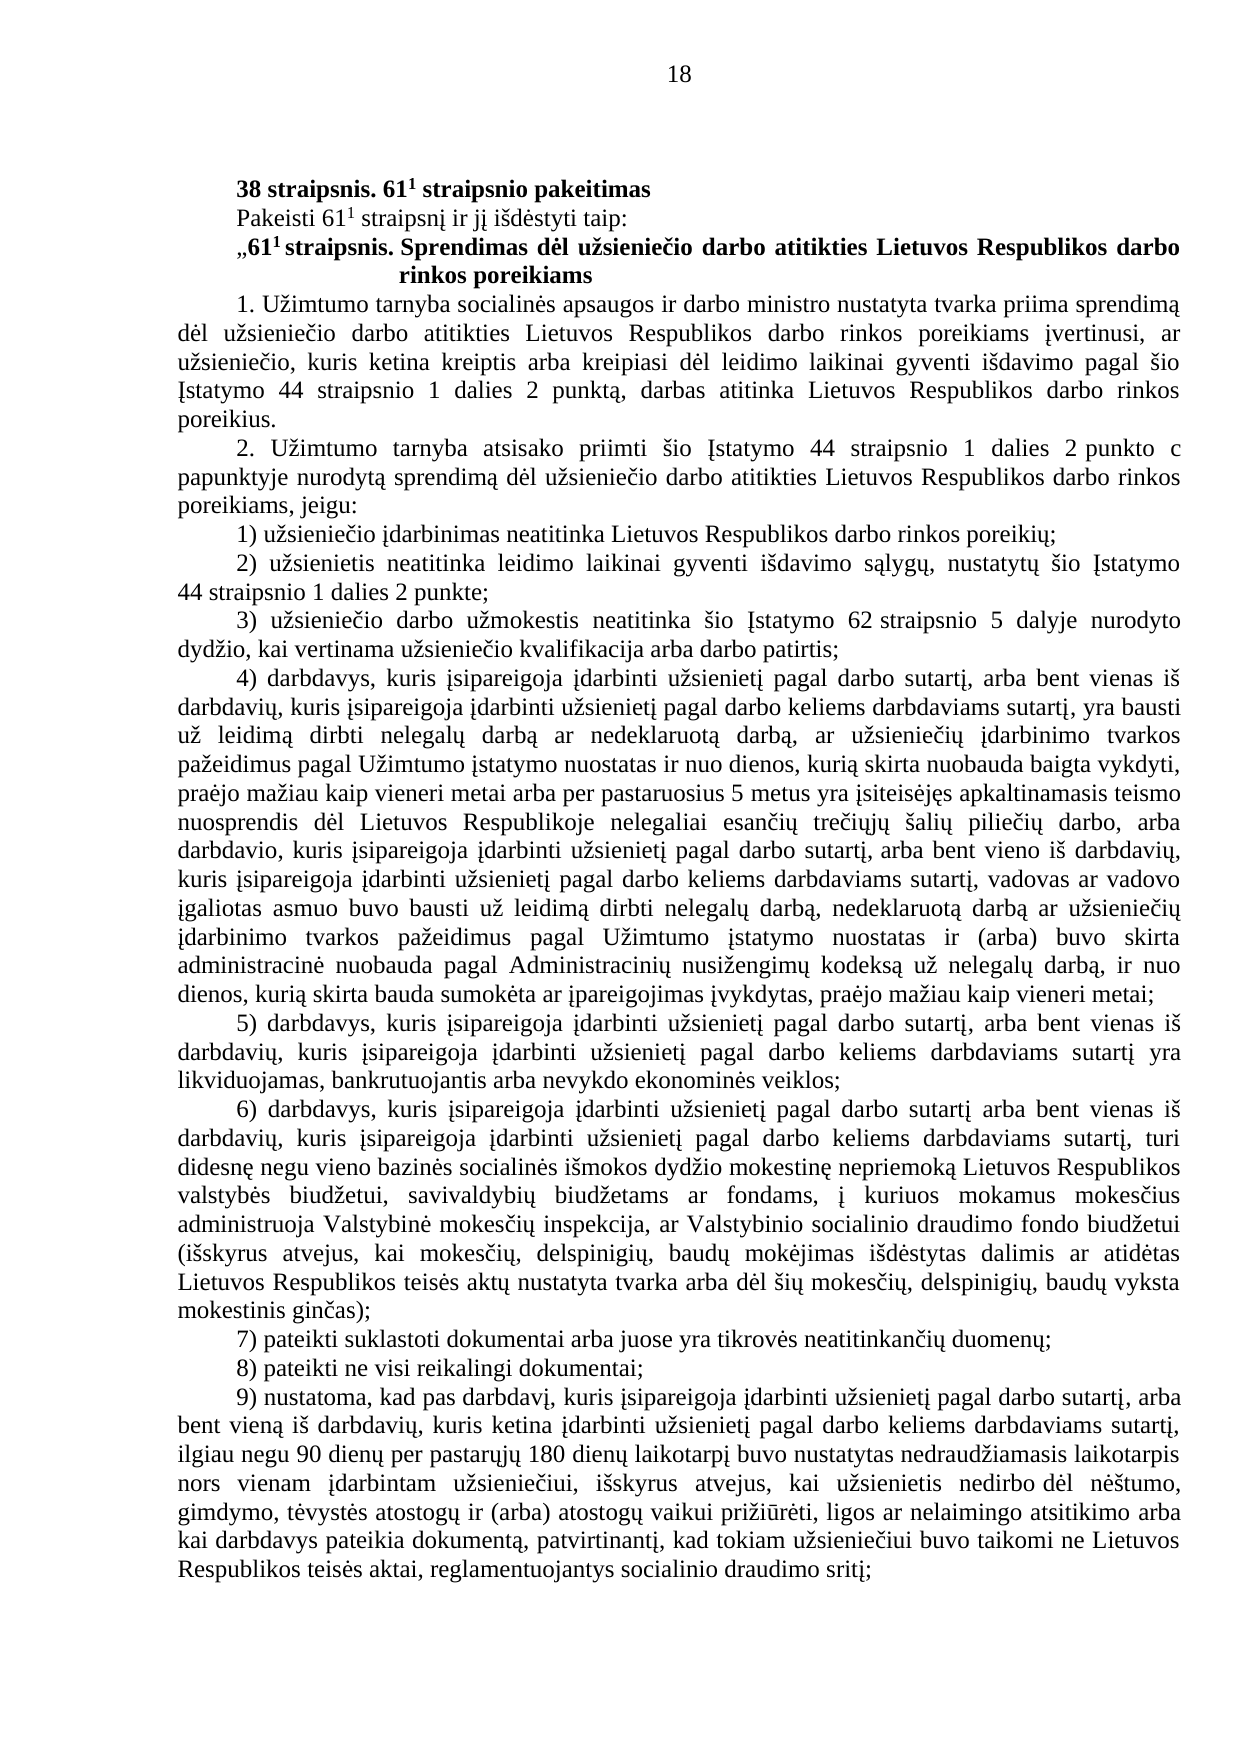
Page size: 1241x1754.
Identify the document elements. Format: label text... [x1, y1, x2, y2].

text 2. Užimtumo tarnyba atsisako priimti šio Įstatymo 44 straipsnio 1 dalies 2 punkto c papunktyje nurodytą sprendimą dėl užsieniečio darbo atitikties Lietuvos Respublikos darbo rinkos poreikiams, jeigu: [177, 433, 1181, 519]
text 9) nustatoma, kad pas darbdavį, kuris įsipareigoja įdarbinti užsienietį pagal darbo sutartį, arba bent vieną iš darbdavių, kuris ketina įdarbinti užsienietį pagal darbo keliems darbdaviams sutartį, ilgiau negu 90 dienų per pastarųjų 180 dienų laikotarpį buvo nustatytas nedraudžiamasis laikotarpis nors vienam įdarbintam užsieniečiui, išskyrus atvejus, kai užsienietis nedirbo dėl nėštumo, gimdymo, tėvystės atostogų ir (arba) atostogų vaikui prižiūrėti, ligos ar nelaimingo atsitikimo arba kai darbdavys pateikia dokumentą, patvirtinantį, kad tokiam užsieniečiui buvo taikomi ne Lietuvos Respublikos teisės aktai, reglamentuojantys socialinio draudimo sritį; [177, 1382, 1181, 1583]
text „611 straipsnis. Sprendimas dėl užsieniečio darbo atitikties Lietuvos Respublikos darbo rinkos poreikiams [236, 232, 1181, 289]
text 6) darbdavys, kuris įsipareigoja įdarbinti užsienietį pagal darbo sutartį arba bent vienas iš darbdavių, kuris įsipareigoja įdarbinti užsienietį pagal darbo keliems darbdaviams sutartį, turi didesnę negu vieno bazinės socialinės išmokos dydžio mokestinę nepriemoką Lietuvos Respublikos valstybės biudžetui, savivaldybių biudžetams ar fondams, į kuriuos mokamus mokesčius administruoja Valstybinė mokesčių inspekcija, ar Valstybinio socialinio draudimo fondo biudžetui (išskyrus atvejus, kai mokesčių, delspinigių, baudų mokėjimas išdėstytas dalimis ar atidėtas Lietuvos Respublikos teisės aktų nustatyta tvarka arba dėl šių mokesčių, delspinigių, baudų vyksta mokestinis ginčas); [177, 1094, 1181, 1324]
text 2) užsienietis neatitinka leidimo laikinai gyventi išdavimo sąlygų, nustatytų šio Įstatymo 44 straipsnio 1 dalies 2 punkte; [177, 548, 1181, 605]
text 4) darbdavys, kuris įsipareigoja įdarbinti užsienietį pagal darbo sutartį, arba bent vienas iš darbdavių, kuris įsipareigoja įdarbinti užsienietį pagal darbo keliems darbdaviams sutartį, yra bausti už leidimą dirbti nelegalų darbą ar nedeklaruotą darbą, ar užsieniečių įdarbinimo tvarkos pažeidimus pagal Užimtumo įstatymo nuostatas ir nuo dienos, kurią skirta nuobauda baigta vykdyti, praėjo mažiau kaip vieneri metai arba per pastaruosius 5 metus yra įsiteisėjęs apkaltinamasis teismo nuosprendis dėl Lietuvos Respublikoje nelegaliai esančių trečiųjų šalių piliečių darbo, arba darbdavio, kuris įsipareigoja įdarbinti užsienietį pagal darbo sutartį, arba bent vieno iš darbdavių, kuris įsipareigoja įdarbinti užsienietį pagal darbo keliems darbdaviams sutartį, vadovas ar vadovo įgaliotas asmuo buvo bausti už leidimą dirbti nelegalų darbą, nedeklaruotą darbą ar užsieniečių įdarbinimo tvarkos pažeidimus pagal Užimtumo įstatymo nuostatas ir (arba) buvo skirta administracinė nuobauda pagal Administracinių nusižengimų kodeksą už nelegalų darbą, ir nuo dienos, kurią skirta bauda sumokėta ar įpareigojimas įvykdytas, praėjo mažiau kaip vieneri metai; [177, 663, 1181, 1008]
text Pakeisti 611 straipsnį ir jį išdėstyti taip: [177, 203, 1181, 232]
text 1) užsieniečio įdarbinimas neatitinka Lietuvos Respublikos darbo rinkos poreikių; [177, 519, 1181, 548]
text 3) užsieniečio darbo užmokestis neatitinka šio Įstatymo 62 straipsnio 5 dalyje nurodyto dydžio, kai vertinama užsieniečio kvalifikacija arba darbo patirtis; [177, 605, 1181, 663]
text 7) pateikti suklastoti dokumentai arba juose yra tikrovės neatitinkančių duomenų; [177, 1324, 1181, 1353]
text 5) darbdavys, kuris įsipareigoja įdarbinti užsienietį pagal darbo sutartį, arba bent vienas iš darbdavių, kuris įsipareigoja įdarbinti užsienietį pagal darbo keliems darbdaviams sutartį yra likviduojamas, bankrutuojantis arba nevykdo ekonominės veiklos; [177, 1008, 1181, 1094]
text 38 straipsnis. 611 straipsnio pakeitimas [177, 174, 1181, 203]
text 8) pateikti ne visi reikalingi dokumentai; [177, 1353, 1181, 1382]
text 1. Užimtumo tarnyba socialinės apsaugos ir darbo ministro nustatyta tvarka priima sprendimą dėl užsieniečio darbo atitikties Lietuvos Respublikos darbo rinkos poreikiams įvertinusi, ar užsieniečio, kuris ketina kreiptis arba kreipiasi dėl leidimo laikinai gyventi išdavimo pagal šio Įstatymo 44 straipsnio 1 dalies 2 punktą, darbas atitinka Lietuvos Respublikos darbo rinkos poreikius. [177, 289, 1181, 433]
